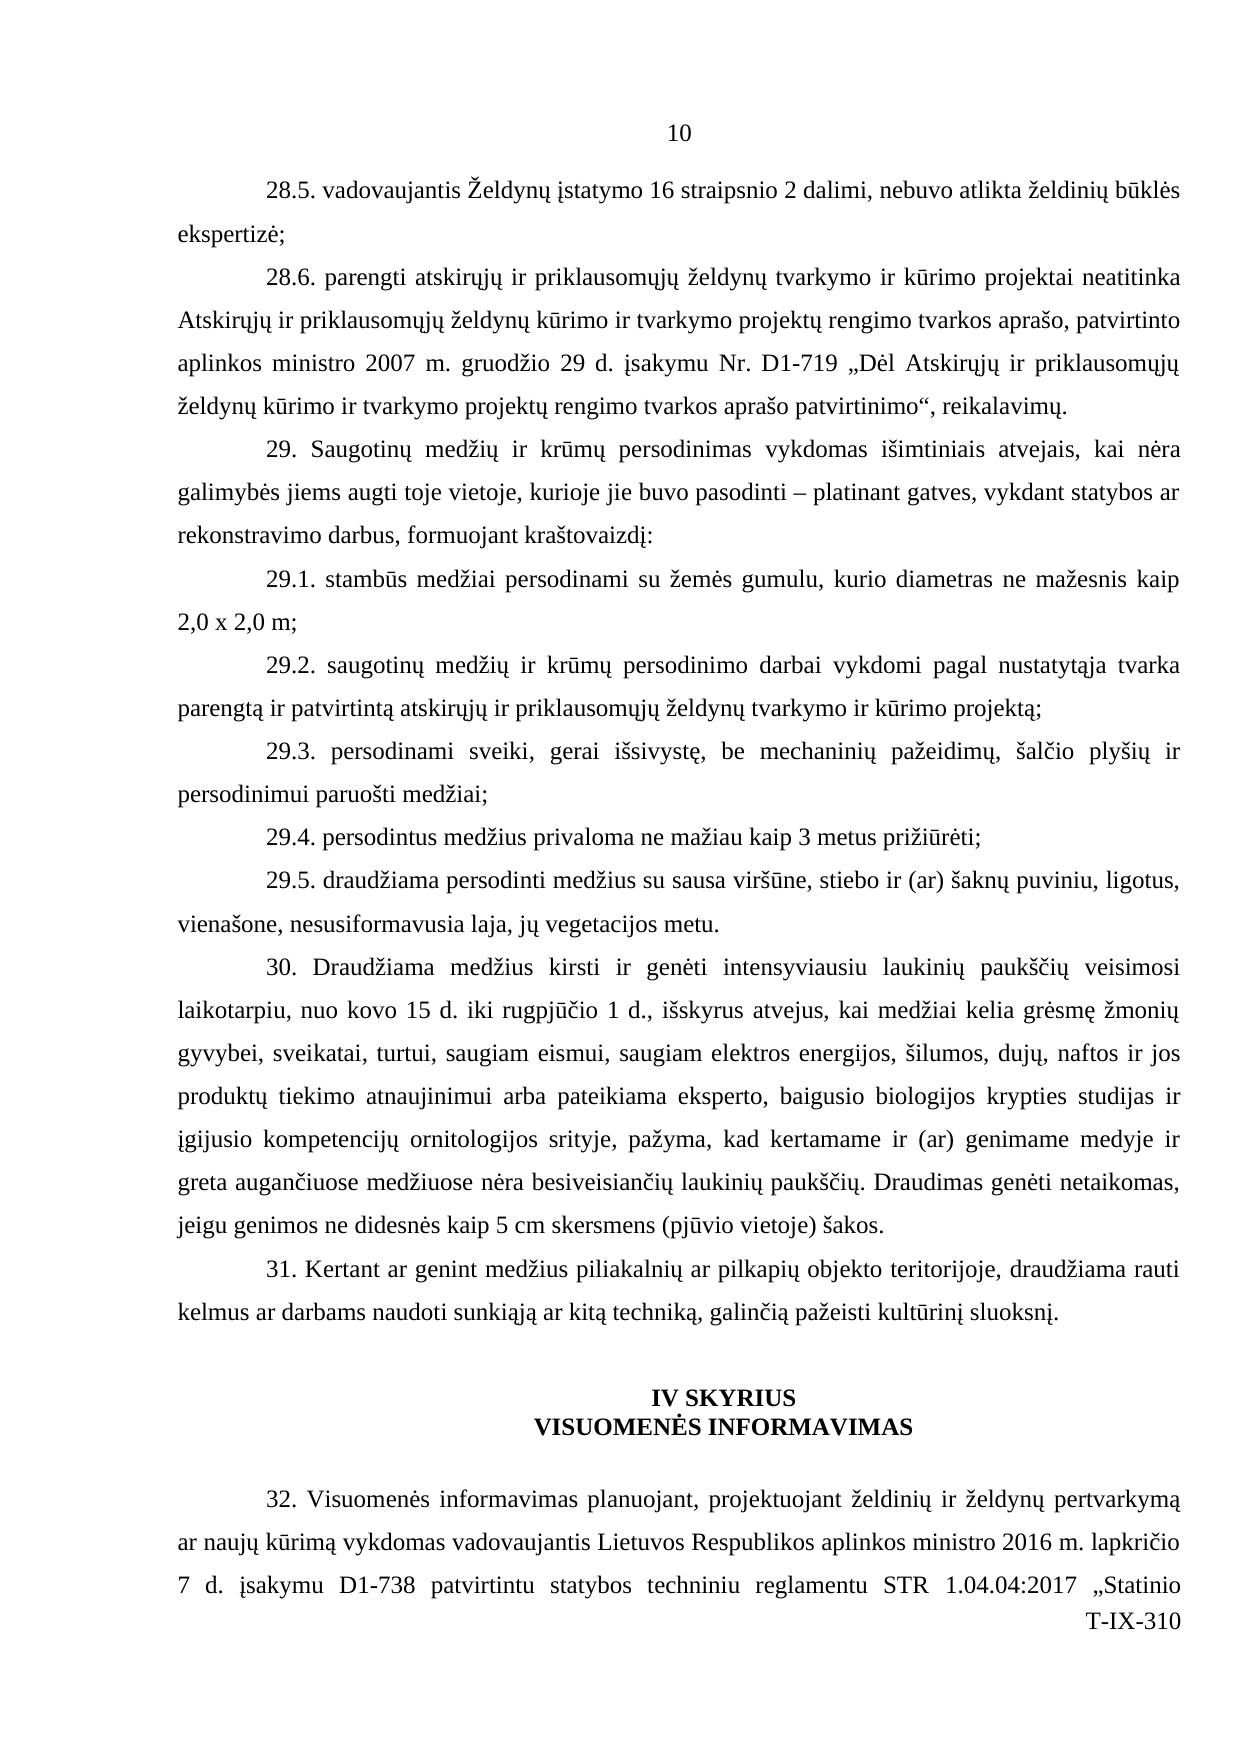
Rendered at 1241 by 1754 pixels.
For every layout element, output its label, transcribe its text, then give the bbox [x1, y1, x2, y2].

text 31. Kertant ar genint medžius piliakalnių ar pilkapių objekto teritorijoje, draudžiama rauti kelmus ar darbams naudoti sunkiąją ar kitą techniką, galinčią pažeisti kultūrinį sluoksnį. [177, 1254, 1181, 1326]
text 29.1. stambūs medžiai persodinami su žemės gumulu, kurio diametras ne mažesnis kaip 2,0 x 2,0 m; [177, 564, 1181, 636]
text 28.5. vadovaujantis Želdynų įstatymo 16 straipsnio 2 dalimi, nebuvo atlikta želdinių būklės ekspertizė; [177, 176, 1181, 247]
text IV SKYRIUS [177, 1383, 1181, 1412]
text 29.5. draudžiama persodinti medžius su sausa viršūne, stiebo ir (ar) šaknų puviniu, ligotus, vienašone, nesusiformavusia laja, jų vegetacijos metu. [177, 866, 1181, 937]
text 29.2. saugotinų medžių ir krūmų persodinimo darbai vykdomi pagal nustatytąja tvarka parengtą ir patvirtintą atskirųjų ir priklausomųjų želdynų tvarkymo ir kūrimo projektą; [177, 650, 1181, 722]
text 29.3. persodinami sveiki, gerai išsivystę, be mechaninių pažeidimų, šalčio plyšių ir persodinimui paruošti medžiai; [177, 736, 1181, 808]
text 32. Visuomenės informavimas planuojant, projektuojant želdinių ir želdynų pertvarkymą ar naujų kūrimą vykdomas vadovaujantis Lietuvos Respublikos aplinkos ministro 2016 m. lapkričio 7 d. įsakymu D1-738 patvirtintu statybos techniniu reglamentu STR 1.04.04:2017 „Statinio [177, 1484, 1181, 1599]
text 29.4. persodintus medžius privaloma ne mažiau kaip 3 metus prižiūrėti; [177, 822, 1181, 851]
text 29. Saugotinų medžių ir krūmų persodinimas vykdomas išimtiniais atvejais, kai nėra galimybės jiems augti toje vietoje, kurioje jie buvo pasodinti – platinant gatves, vykdant statybos ar rekonstravimo darbus, formuojant kraštovaizdį: [177, 434, 1181, 549]
text VISUOMENĖS INFORMAVIMAS [177, 1412, 1181, 1441]
text 28.6. parengti atskirųjų ir priklausomųjų želdynų tvarkymo ir kūrimo projektai neatitinka Atskirųjų ir priklausomųjų želdynų kūrimo ir tvarkymo projektų rengimo tvarkos aprašo, patvirtinto aplinkos ministro 2007 m. gruodžio 29 d. įsakymu Nr. D1-719 „Dėl Atskirųjų ir priklausomųjų želdynų kūrimo ir tvarkymo projektų rengimo tvarkos aprašo patvirtinimo“, reikalavimų. [177, 262, 1181, 420]
text 30. Draudžiama medžius kirsti ir genėti intensyviausiu laukinių paukščių veisimosi laikotarpiu, nuo kovo 15 d. iki rugpjūčio 1 d., išskyrus atvejus, kai medžiai kelia grėsmę žmonių gyvybei, sveikatai, turtui, saugiam eismui, saugiam elektros energijos, šilumos, dujų, naftos ir jos produktų tiekimo atnaujinimui arba pateikiama eksperto, baigusio biologijos krypties studijas ir įgijusio kompetencijų ornitologijos srityje, pažyma, kad kertamame ir (ar) genimame medyje ir greta augančiuose medžiuose nėra besiveisiančių laukinių paukščių. Draudimas genėti netaikomas, jeigu genimos ne didesnės kaip 5 cm skersmens (pjūvio vietoje) šakos. [177, 952, 1181, 1239]
